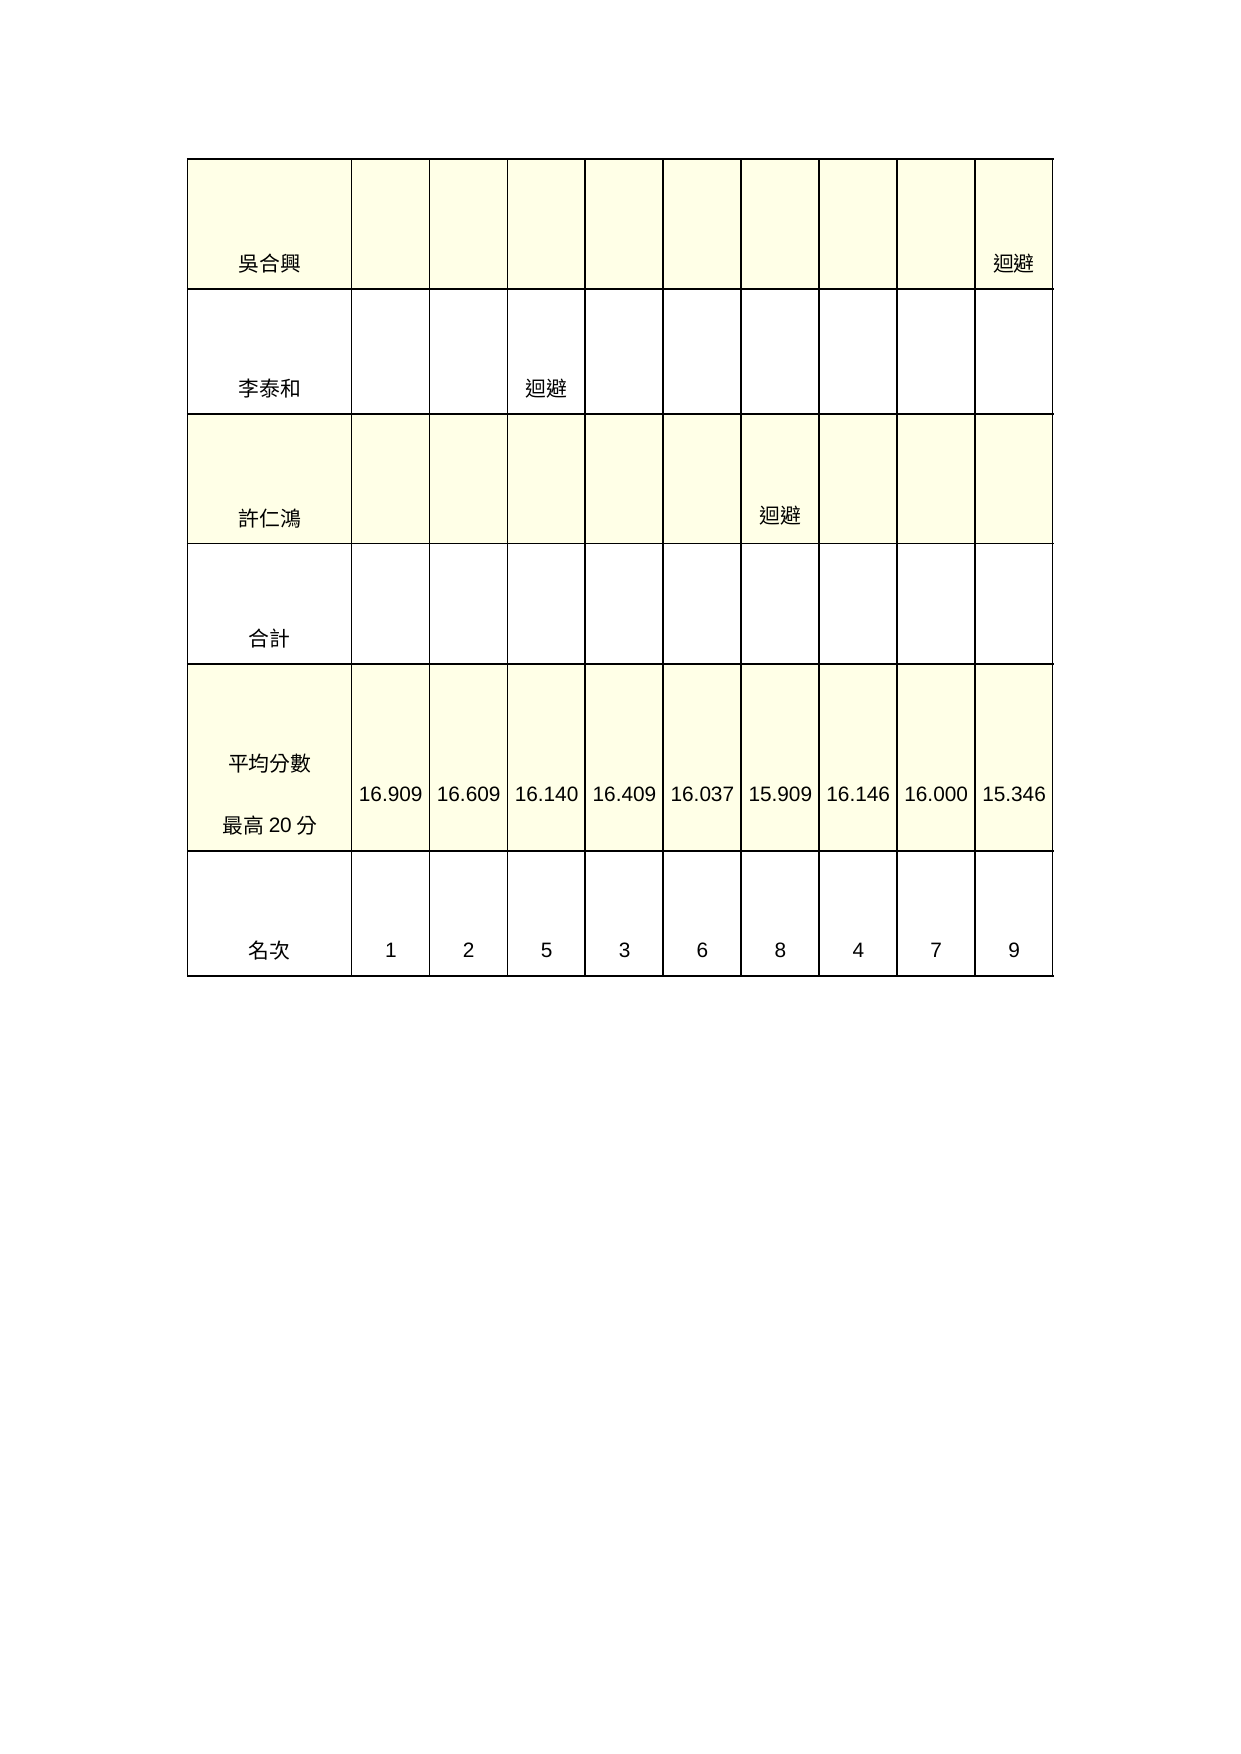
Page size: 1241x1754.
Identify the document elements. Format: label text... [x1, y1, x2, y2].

table_cell [352, 160, 429, 288]
table_cell [508, 544, 584, 663]
table_cell 5 [508, 852, 584, 975]
table_cell [820, 290, 896, 413]
table_cell 迴避 [508, 290, 584, 413]
table_cell [586, 160, 662, 288]
table_cell 16.146 [820, 665, 896, 850]
table_cell [508, 160, 584, 288]
table_cell 李泰和 [188, 290, 351, 413]
table_cell [664, 160, 740, 288]
table_cell [508, 415, 584, 543]
table_cell 迴避 [976, 160, 1052, 288]
table_cell 吳合興 [188, 160, 351, 288]
table_cell [352, 544, 429, 663]
table_cell 平均分數 最高20分 [188, 665, 351, 850]
table_cell 16.409 [586, 665, 662, 850]
table_cell [742, 160, 818, 288]
table_cell [976, 290, 1052, 413]
table_cell [430, 160, 507, 288]
table_cell 8 [742, 852, 818, 975]
table_cell [820, 415, 896, 543]
table_cell [664, 544, 740, 663]
table_cell [352, 290, 429, 413]
table_cell [430, 415, 507, 543]
table_cell [586, 415, 662, 543]
table_cell 9 [976, 852, 1052, 975]
table_cell [976, 544, 1052, 663]
table_cell 迴避 [742, 415, 818, 543]
table_cell 15.909 [742, 665, 818, 850]
table_cell [820, 544, 896, 663]
table_cell 16.037 [664, 665, 740, 850]
table_cell [352, 415, 429, 543]
table_cell 7 [898, 852, 974, 975]
table_cell 1 [352, 852, 429, 975]
table_cell 許仁鴻 [188, 415, 351, 543]
table_cell 15.346 [976, 665, 1052, 850]
table_cell 3 [586, 852, 662, 975]
table_cell [430, 544, 507, 663]
table_cell 合計 [188, 544, 351, 663]
table_cell [664, 290, 740, 413]
table_cell [586, 290, 662, 413]
table_cell [742, 544, 818, 663]
table_cell [898, 544, 974, 663]
table_cell [586, 544, 662, 663]
table_cell 16.909 [352, 665, 429, 850]
table_cell 16.609 [430, 665, 507, 850]
table_cell [430, 290, 507, 413]
table_cell 16.140 [508, 665, 584, 850]
table_cell [976, 415, 1052, 543]
table_cell [898, 290, 974, 413]
table_cell [898, 415, 974, 543]
table_cell 16.000 [898, 665, 974, 850]
table_cell 6 [664, 852, 740, 975]
table_cell 名次 [188, 852, 351, 975]
table_cell [664, 415, 740, 543]
table_cell [820, 160, 896, 288]
table_cell [898, 160, 974, 288]
table_cell 2 [430, 852, 507, 975]
table_cell [742, 290, 818, 413]
table_cell 4 [820, 852, 896, 975]
